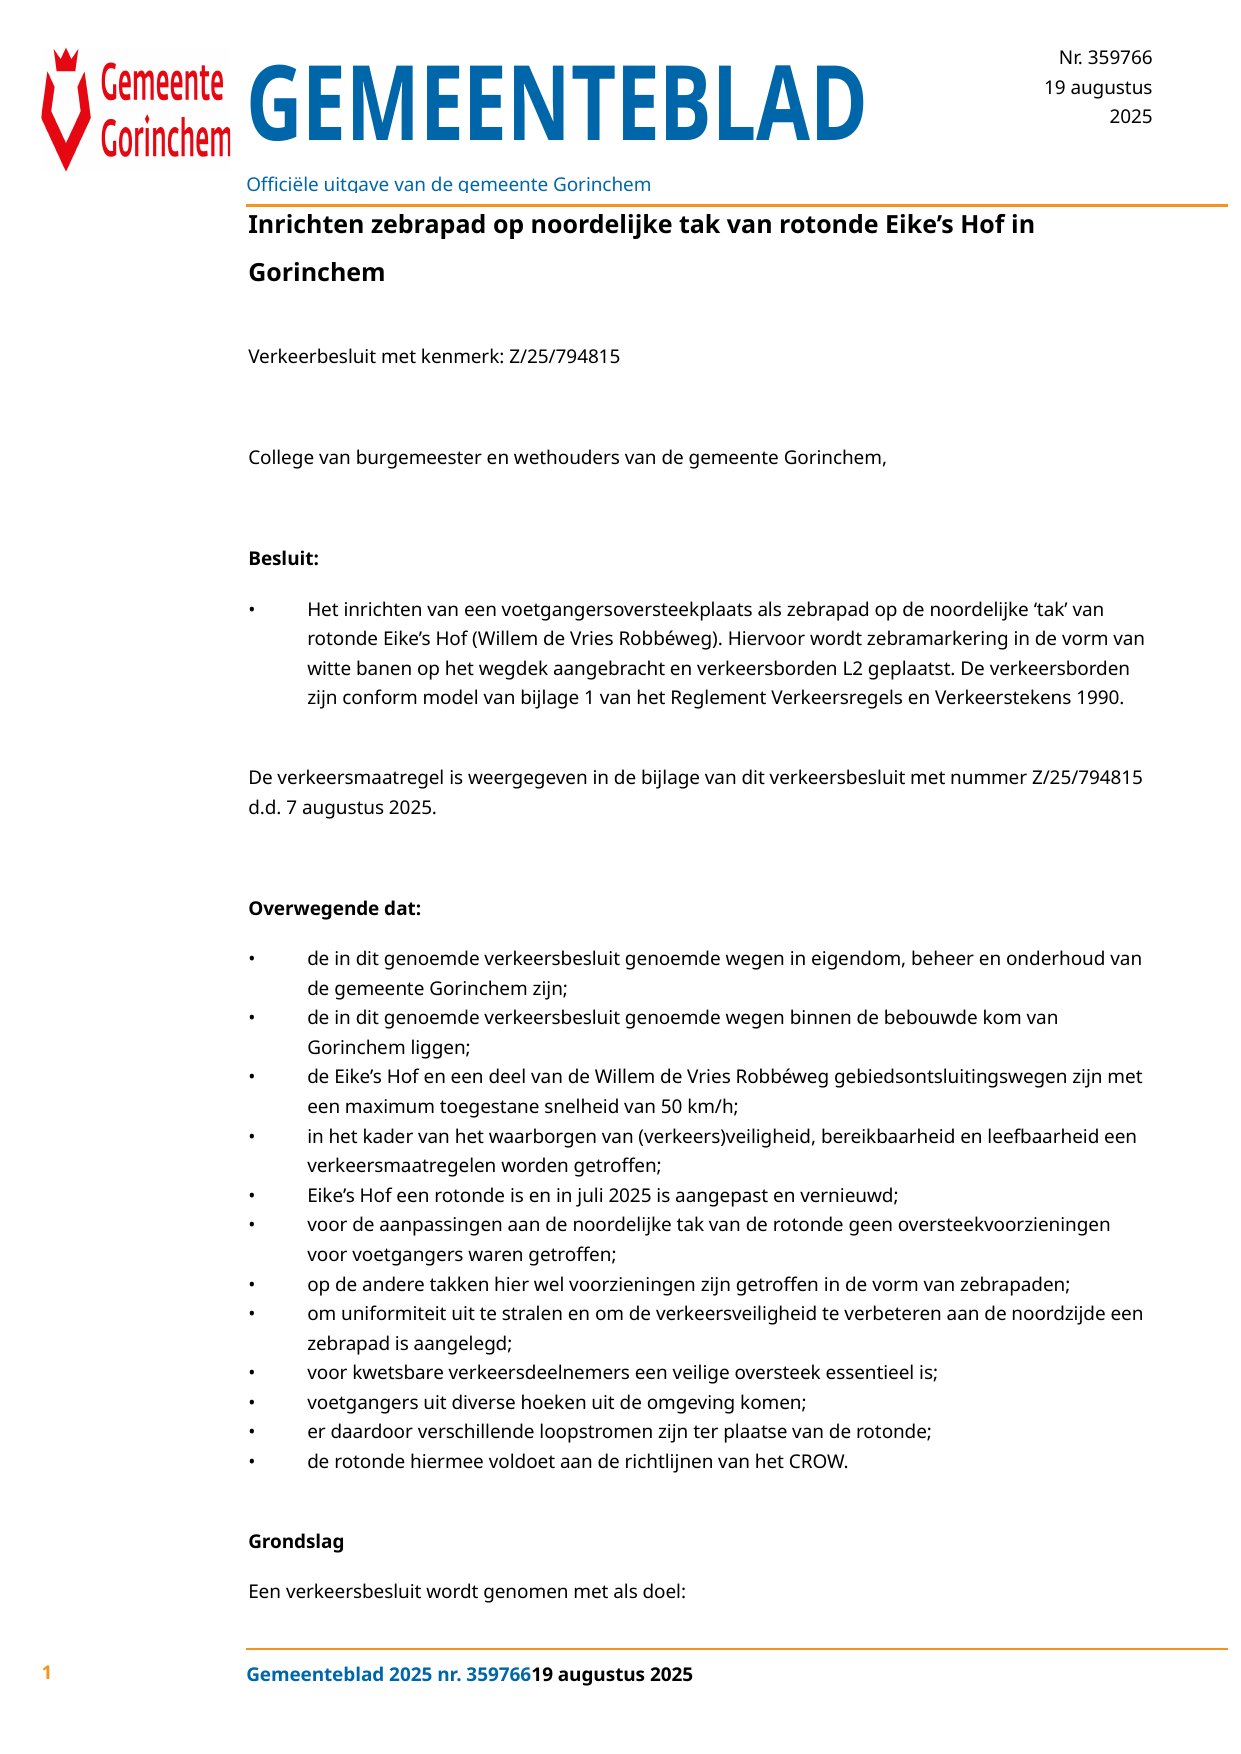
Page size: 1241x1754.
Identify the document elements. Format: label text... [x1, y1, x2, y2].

list de in dit genoemde verkeersbesluit genoemde wegen in eigendom, beheer en onderhoud van de gemeente Gorinchem zijn; [248, 945, 1152, 1001]
text De verkeersmaatregel is weergegeven in de bijlage van dit verkeersbesluit met nummer Z/25/794815 d.d. 7 augustus 2025. [248, 764, 1152, 820]
picture [41, 47, 231, 172]
list Eike’s Hof een rotonde is en in juli 2025 is aangepast en vernieuwd; [248, 1182, 1152, 1208]
list de in dit genoemde verkeersbesluit genoemde wegen binnen de bebouwde kom van Gorinchem liggen; [248, 1004, 1152, 1060]
list de Eike’s Hof en een deel van de Willem de Vries Robbéweg gebiedsontsluitingswegen zijn met een maximum toegestane snelheid van 50 km/h; [248, 1064, 1152, 1119]
text Grondslag [248, 1528, 1152, 1554]
text College van burgemeester en wethouders van de gemeente Gorinchem, [248, 444, 1152, 470]
text Besluit: [248, 545, 1152, 571]
list voor kwetsbare verkeersdeelnemers een veilige oversteek essentieel is; [248, 1359, 1152, 1385]
list voor de aanpassingen aan de noordelijke tak van de rotonde geen oversteekvoorzieningen voor voetgangers waren getroffen; [248, 1212, 1152, 1267]
list de rotonde hiermee voldoet aan de richtlijnen van het CROW. [248, 1448, 1152, 1474]
text Een verkeersbesluit wordt genomen met als doel: [248, 1579, 1152, 1604]
list Het inrichten van een voetgangersoversteekplaats als zebrapad op de noordelijke ‘tak’ van rotonde Eike’s Hof (Willem de Vries Robbéweg). Hiervoor wordt zebramarkering in de vorm van witte banen op het wegdek aangebracht en verkeersborden L2 geplaatst. De verkeersborden zijn conform model van bijlage 1 van het Reglement Verkeersregels en Verkeerstekens 1990. [248, 596, 1152, 710]
list in het kader van het waarborgen van (verkeers)veiligheid, bereikbaarheid en leefbaarheid een verkeersmaatregelen worden getroffen; [248, 1123, 1152, 1178]
text Overwegende dat: [248, 895, 1152, 921]
text Verkeerbesluit met kenmerk: Z/25/794815 [248, 344, 1152, 369]
list er daardoor verschillende loopstromen zijn ter plaatse van de rotonde; [248, 1419, 1152, 1444]
list om uniformiteit uit te stralen en om de verkeersveiligheid te verbeteren aan de noordzijde een zebrapad is aangelegd; [248, 1300, 1152, 1356]
list op de andere takken hier wel voorzieningen zijn getroffen in de vorm van zebrapaden; [248, 1271, 1152, 1296]
list voetgangers uit diverse hoeken uit de omgeving komen; [248, 1389, 1152, 1415]
text Inrichten zebrapad op noordelijke tak van rotonde Eike’s Hof in Gorinchem [248, 207, 1152, 288]
